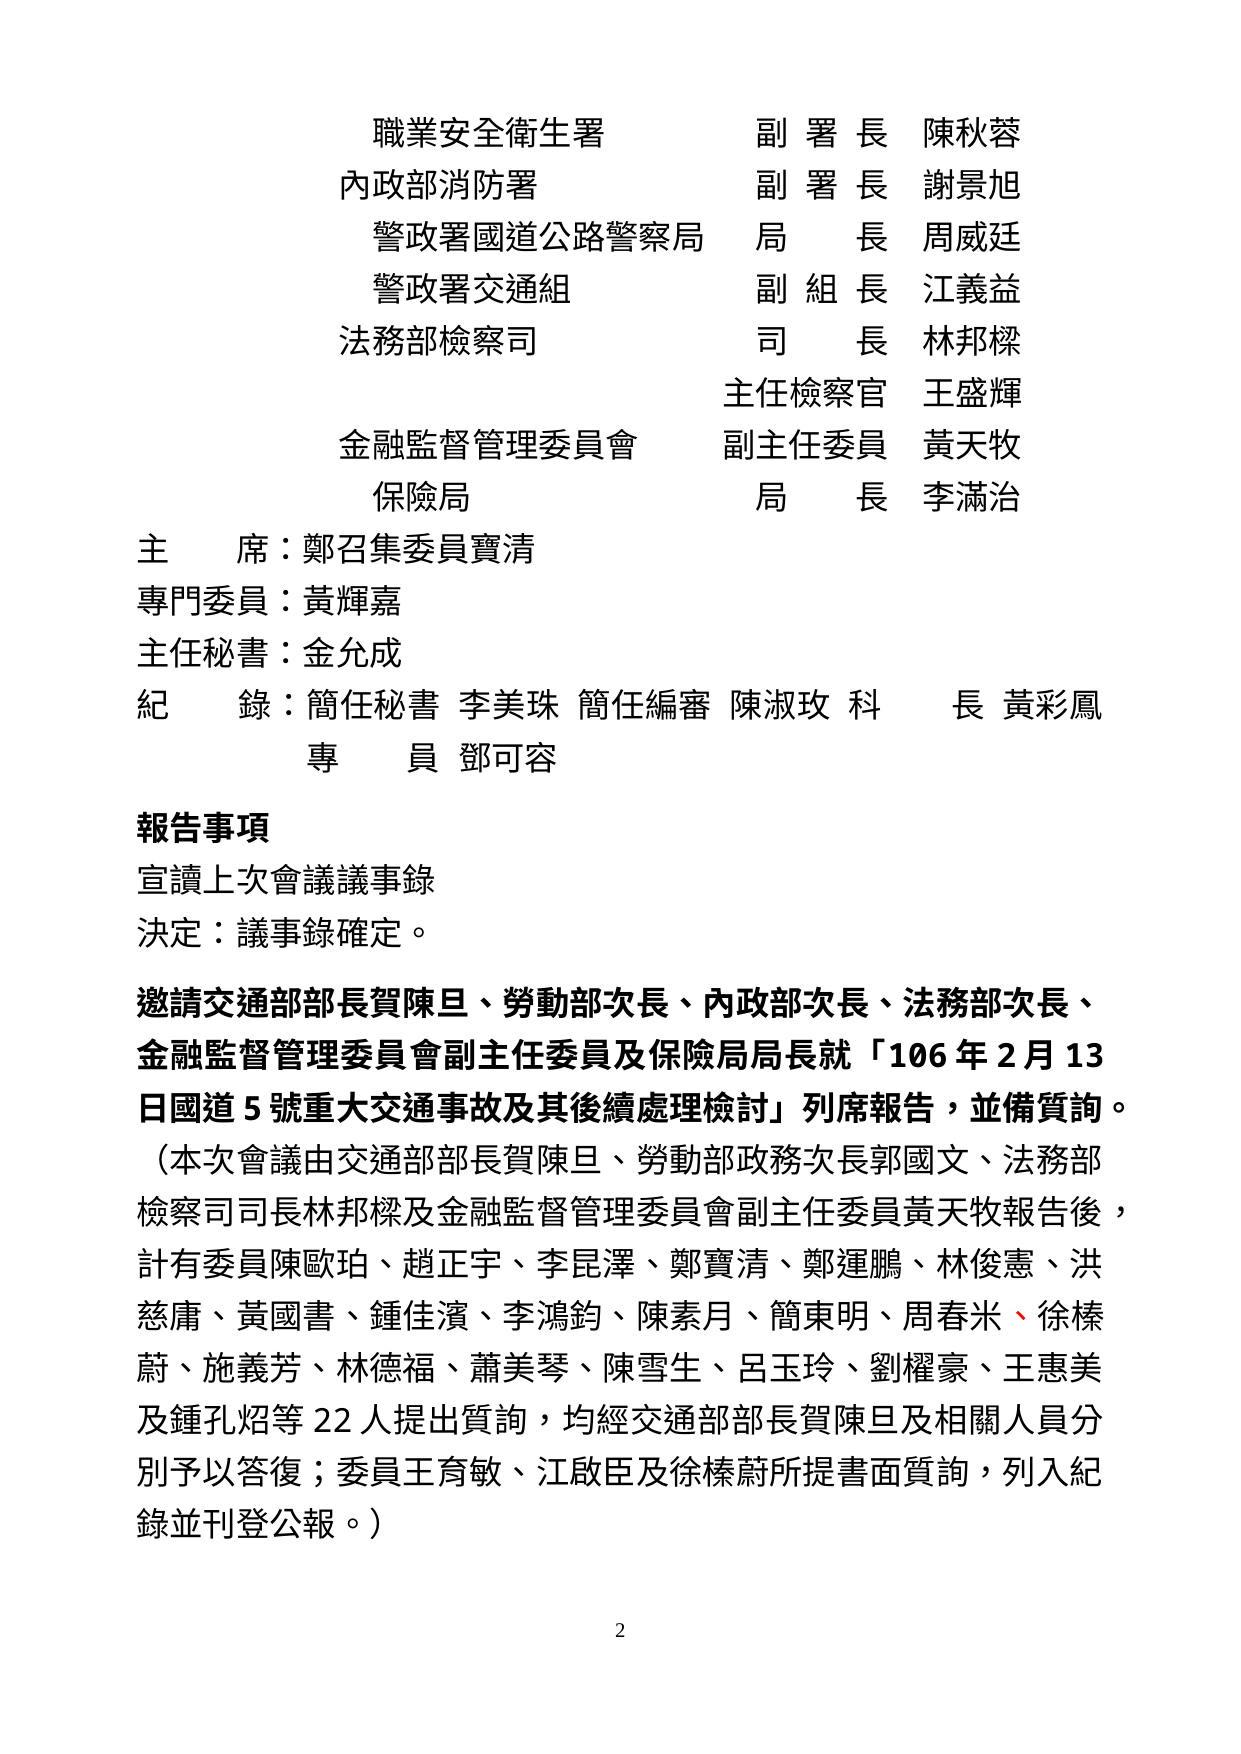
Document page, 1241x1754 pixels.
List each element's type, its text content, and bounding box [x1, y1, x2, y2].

text 邀請交通部部長賀陳旦、勞動部次長、內政部次長、法務部次長、金融監督管理委員會副主任委員及保險局局長就「106年2月13日國道5號重大交通事故及其後續處理檢討」列席報告，並備質詢。 [136, 974, 1104, 1130]
text 金融監督管理委員會 副主任委員 黃天牧 [136, 416, 1140, 468]
text 主 席：鄭召集委員寶清 [136, 520, 1104, 572]
text 紀 錄：簡任秘書 李美珠 簡任編審 陳淑玫 科 長 黃彩鳳專 員 鄧可容 [136, 676, 1104, 780]
text 保險局 局 長 李滿治 [136, 468, 1140, 520]
text 報告事項 [136, 799, 1104, 851]
text 內政部消防署 副 署 長 謝景旭 [136, 155, 1140, 207]
text 職業安全衛生署 副 署 長 陳秋蓉 [136, 103, 1140, 155]
text 法務部檢察司 司 長 林邦樑 [136, 312, 1140, 364]
text 專門委員：黃輝嘉 [136, 572, 1104, 624]
text 警政署交通組 副 組 長 江義益 [136, 259, 1140, 312]
text 主任檢察官 王盛輝 [136, 364, 1104, 416]
text 警政署國道公路警察局 局 長 周威廷 [136, 207, 1140, 259]
text 主任秘書：金允成 [136, 624, 1104, 676]
text （本次會議由交通部部長賀陳旦、勞動部政務次長郭國文、法務部檢察司司長林邦樑及金融監督管理委員會副主任委員黃天牧報告後，計有委員陳歐珀、趙正宇、李昆澤、鄭寶清、鄭運鵬、林俊憲、洪慈庸、黃國書、鍾佳濱、李鴻鈞、陳素月、簡東明、周春米、徐榛蔚、施義芳、林德福、蕭美琴、陳雪生、呂玉玲、劉櫂豪、王惠美及鍾孔炤等22人提出質詢，均經交通部部長賀陳旦及相關人員分別予以答復；委員王育敏、江啟臣及徐榛蔚所提書面質詢，列入紀錄並刊登公報。） [136, 1130, 1104, 1547]
text 宣讀上次會議議事錄 [136, 851, 1104, 903]
text 決定：議事錄確定。 [136, 903, 1104, 955]
